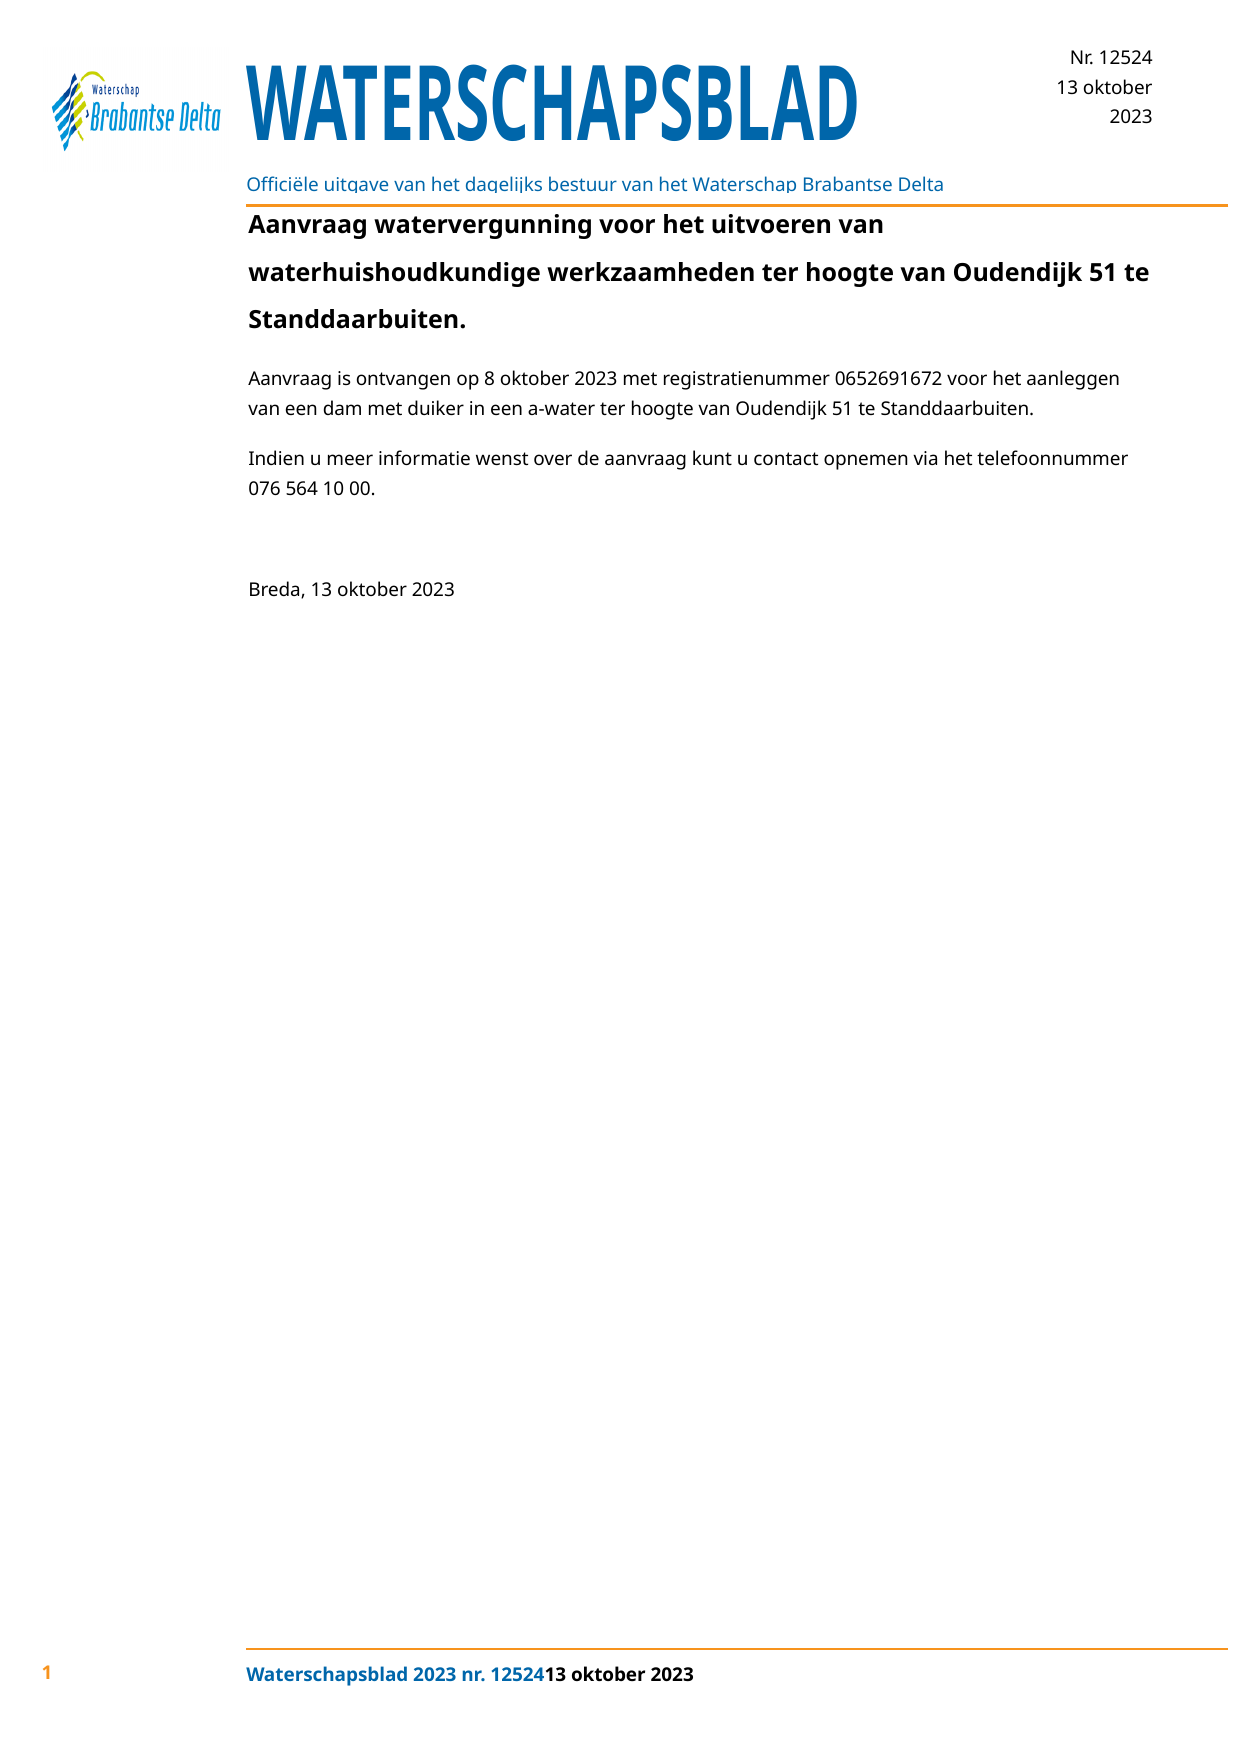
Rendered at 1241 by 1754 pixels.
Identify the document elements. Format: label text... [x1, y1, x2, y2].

text Aanvraag is ontvangen op 8 oktober 2023 met registratienummer 0652691672 voor het aanleggen van een dam met duiker in een a-water ter hoogte van Oudendijk 51 te Standdaarbuiten. [248, 366, 1152, 421]
text Indien u meer informatie wenst over de aanvraag kunt u contact opnemen via het telefoonnummer 076 564 10 00. [248, 446, 1152, 501]
picture [41, 47, 231, 172]
text Breda, 13 oktober 2023 [248, 576, 1152, 602]
text Aanvraag watervergunning voor het uitvoeren van waterhuishoudkundige werkzaamheden ter hoogte van Oudendijk 51 te Standdaarbuiten. [248, 207, 1152, 336]
